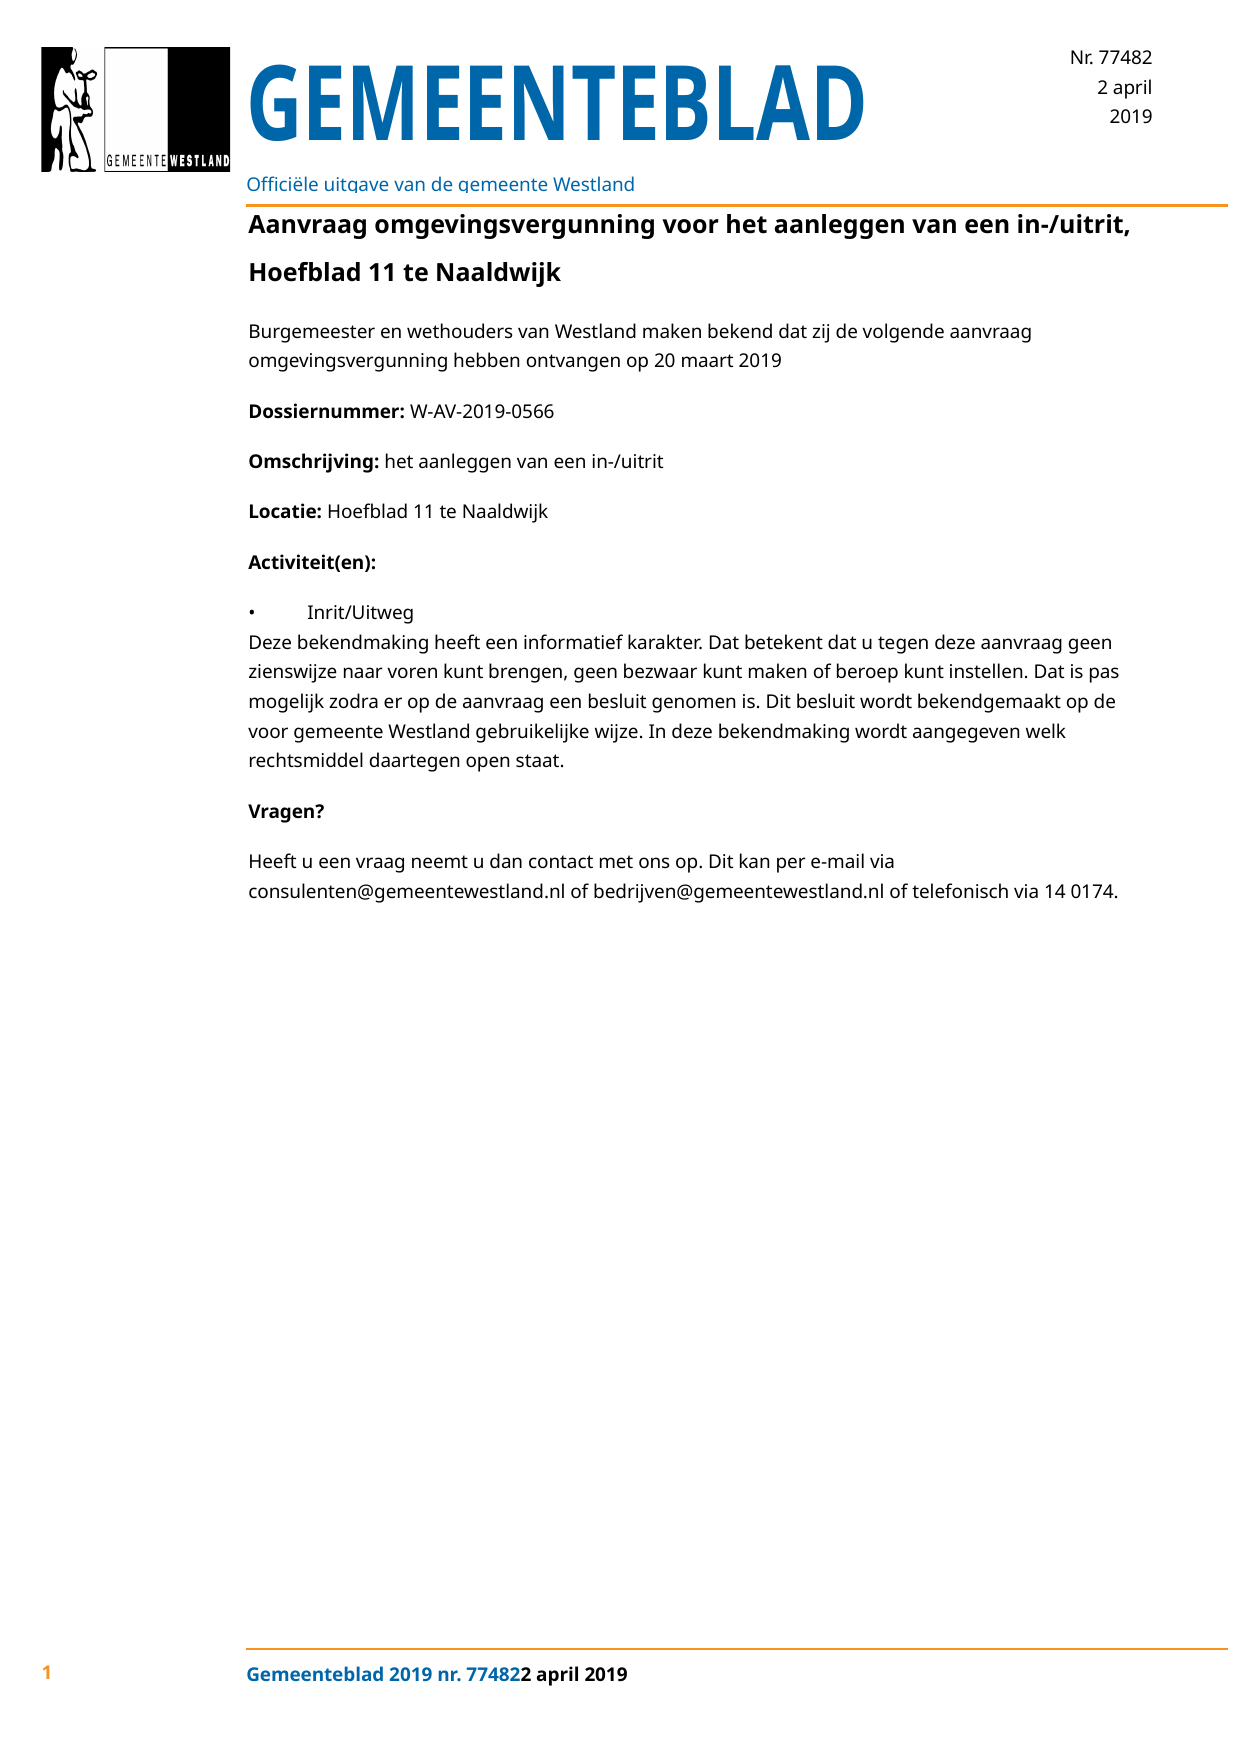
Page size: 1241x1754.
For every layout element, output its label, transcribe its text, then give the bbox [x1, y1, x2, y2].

list Inrit/Uitweg [248, 599, 1152, 625]
text Omschrijving: het aanleggen van een in-/uitrit [248, 448, 1152, 474]
text Vragen? [248, 798, 1152, 824]
text Deze bekendmaking heeft een informatief karakter. Dat betekent dat u tegen deze aanvraag geen zienswijze naar voren kunt brengen, geen bezwaar kunt maken of beroep kunt instellen. Dat is pas mogelijk zodra er op de aanvraag een besluit genomen is. Dit besluit wordt bekendgemaakt op de voor gemeente Westland gebruikelijke wijze. In deze bekendmaking wordt aangegeven welk rechtsmiddel daartegen open staat. [248, 629, 1152, 773]
text Dossiernummer: W-AV-2019-0566 [248, 398, 1152, 424]
text Heeft u een vraag neemt u dan contact met ons op. Dit kan per e-mail via consulenten@gemeentewestland.nl of bedrijven@gemeentewestland.nl of telefonisch via 14 0174. [248, 848, 1152, 904]
text Locatie: Hoefblad 11 te Naaldwijk [248, 499, 1152, 524]
text Activiteit(en): [248, 549, 1152, 575]
text Aanvraag omgevingsvergunning voor het aanleggen van een in-/uitrit, Hoefblad 11 te Naaldwijk [248, 207, 1152, 288]
text Burgemeester en wethouders van Westland maken bekend dat zij de volgende aanvraag omgevingsvergunning hebben ontvangen op 20 maart 2019 [248, 318, 1152, 373]
picture [41, 47, 231, 172]
